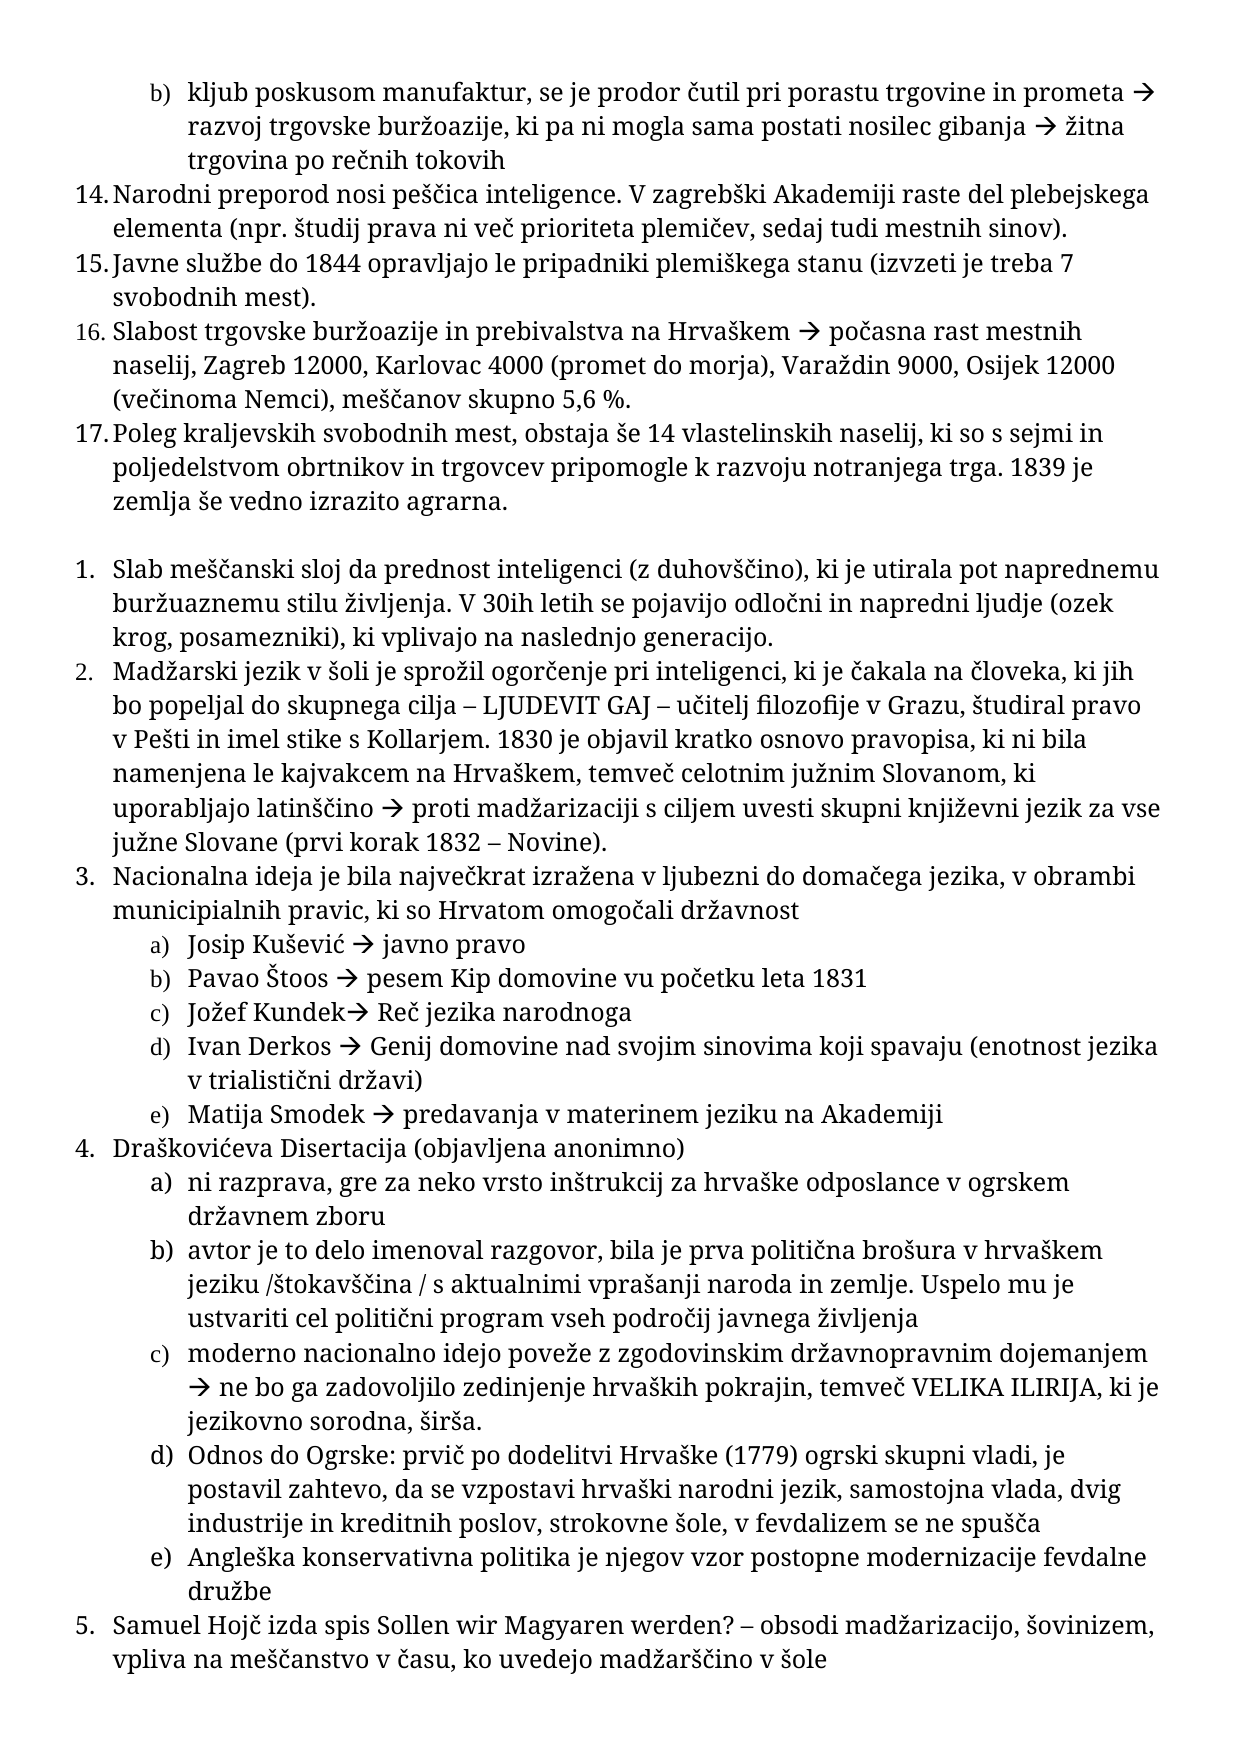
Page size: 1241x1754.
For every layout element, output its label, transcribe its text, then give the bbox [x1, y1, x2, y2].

list Pavao Štoos  pesem Kip domovine vu početku leta 1831 [150, 961, 1162, 994]
list Ivan Derkos  Genij domovine nad svojim sinovima koji spavaju (enotnost jezika v trialistični državi) [150, 1029, 1162, 1097]
list Samuel Hojč izda spis Sollen wir Magyaren werden? – obsodi madžarizacijo, šovinizem, vpliva na meščanstvo v času, ko uvedejo madžarščino v šole [75, 1608, 1162, 1676]
list Odnos do Ogrske: prvič po dodelitvi Hrvaške (1779) ogrski skupni vladi, je postavil zahtevo, da se vzpostavi hrvaški narodni jezik, samostojna vlada, dvig industrije in kreditnih poslov, strokovne šole, v fevdalizem se ne spušča [150, 1437, 1162, 1539]
list Javne službe do 1844 opravljajo le pripadniki plemiškega stanu (izvzeti je treba 7 svobodnih mest). [75, 245, 1162, 313]
list Matija Smodek  predavanja v materinem jeziku na Akademiji [150, 1097, 1162, 1131]
list Angleška konservativna politika je njegov vzor postopne modernizacije fevdalne družbe [150, 1539, 1162, 1608]
list Josip Kušević  javno pravo [150, 926, 1162, 961]
list Poleg kraljevskih svobodnih mest, obstaja še 14 vlastelinskih naselij, ki so s sejmi in poljedelstvom obrtnikov in trgovcev pripomogle k razvoju notranjega trga. 1839 je zemlja še vedno izrazito agrarna. [75, 416, 1162, 518]
list Draškovićeva Disertacija (objavljena anonimno) [75, 1131, 1162, 1165]
list ni razprava, gre za neko vrsto inštrukcij za hrvaške odposlance v ogrskem državnem zboru [150, 1165, 1162, 1233]
list Narodni preporod nosi peščica inteligence. V zagrebški Akademiji raste del plebejskega elementa (npr. študij prava ni več prioriteta plemičev, sedaj tudi mestnih sinov). [75, 177, 1162, 245]
list Nacionalna ideja je bila največkrat izražena v ljubezni do domačega jezika, v obrambi municipialnih pravic, ki so Hrvatom omogočali državnost [75, 858, 1162, 926]
list Slab meščanski sloj da prednost inteligenci (z duhovščino), ki je utirala pot naprednemu buržuaznemu stilu življenja. V 30ih letih se pojavijo odločni in napredni ljudje (ozek krog, posamezniki), ki vplivajo na naslednjo generacijo. [75, 552, 1162, 654]
list moderno nacionalno idejo poveže z zgodovinskim državnopravnim dojemanjem  ne bo ga zadovoljilo zedinjenje hrvaških pokrajin, temveč VELIKA ILIRIJA, ki je jezikovno sorodna, širša. [150, 1335, 1162, 1437]
list Slabost trgovske buržoazije in prebivalstva na Hrvaškem  počasna rast mestnih naselij, Zagreb 12000, Karlovac 4000 (promet do morja), Varaždin 9000, Osijek 12000 (večinoma Nemci), meščanov skupno 5,6 %. [75, 313, 1162, 416]
list Madžarski jezik v šoli je sprožil ogorčenje pri inteligenci, ki je čakala na človeka, ki jih bo popeljal do skupnega cilja – LJUDEVIT GAJ – učitelj filozofije v Grazu, študiral pravo v Pešti in imel stike s Kollarjem. 1830 je objavil kratko osnovo pravopisa, ki ni bila namenjena le kajvakcem na Hrvaškem, temveč celotnim južnim Slovanom, ki uporabljajo latinščino  proti madžarizaciji s ciljem uvesti skupni književni jezik za vse južne Slovane (prvi korak 1832 – Novine). [75, 654, 1162, 858]
list kljub poskusom manufaktur, se je prodor čutil pri porastu trgovine in prometa  razvoj trgovske buržoazije, ki pa ni mogla sama postati nosilec gibanja  žitna trgovina po rečnih tokovih [150, 75, 1162, 177]
list avtor je to delo imenoval razgovor, bila je prva politična brošura v hrvaškem jeziku /štokavščina / s aktualnimi vprašanji naroda in zemlje. Uspelo mu je ustvariti cel politični program vseh področij javnega življenja [150, 1233, 1162, 1335]
list Jožef Kundek Reč jezika narodnoga [150, 994, 1162, 1029]
